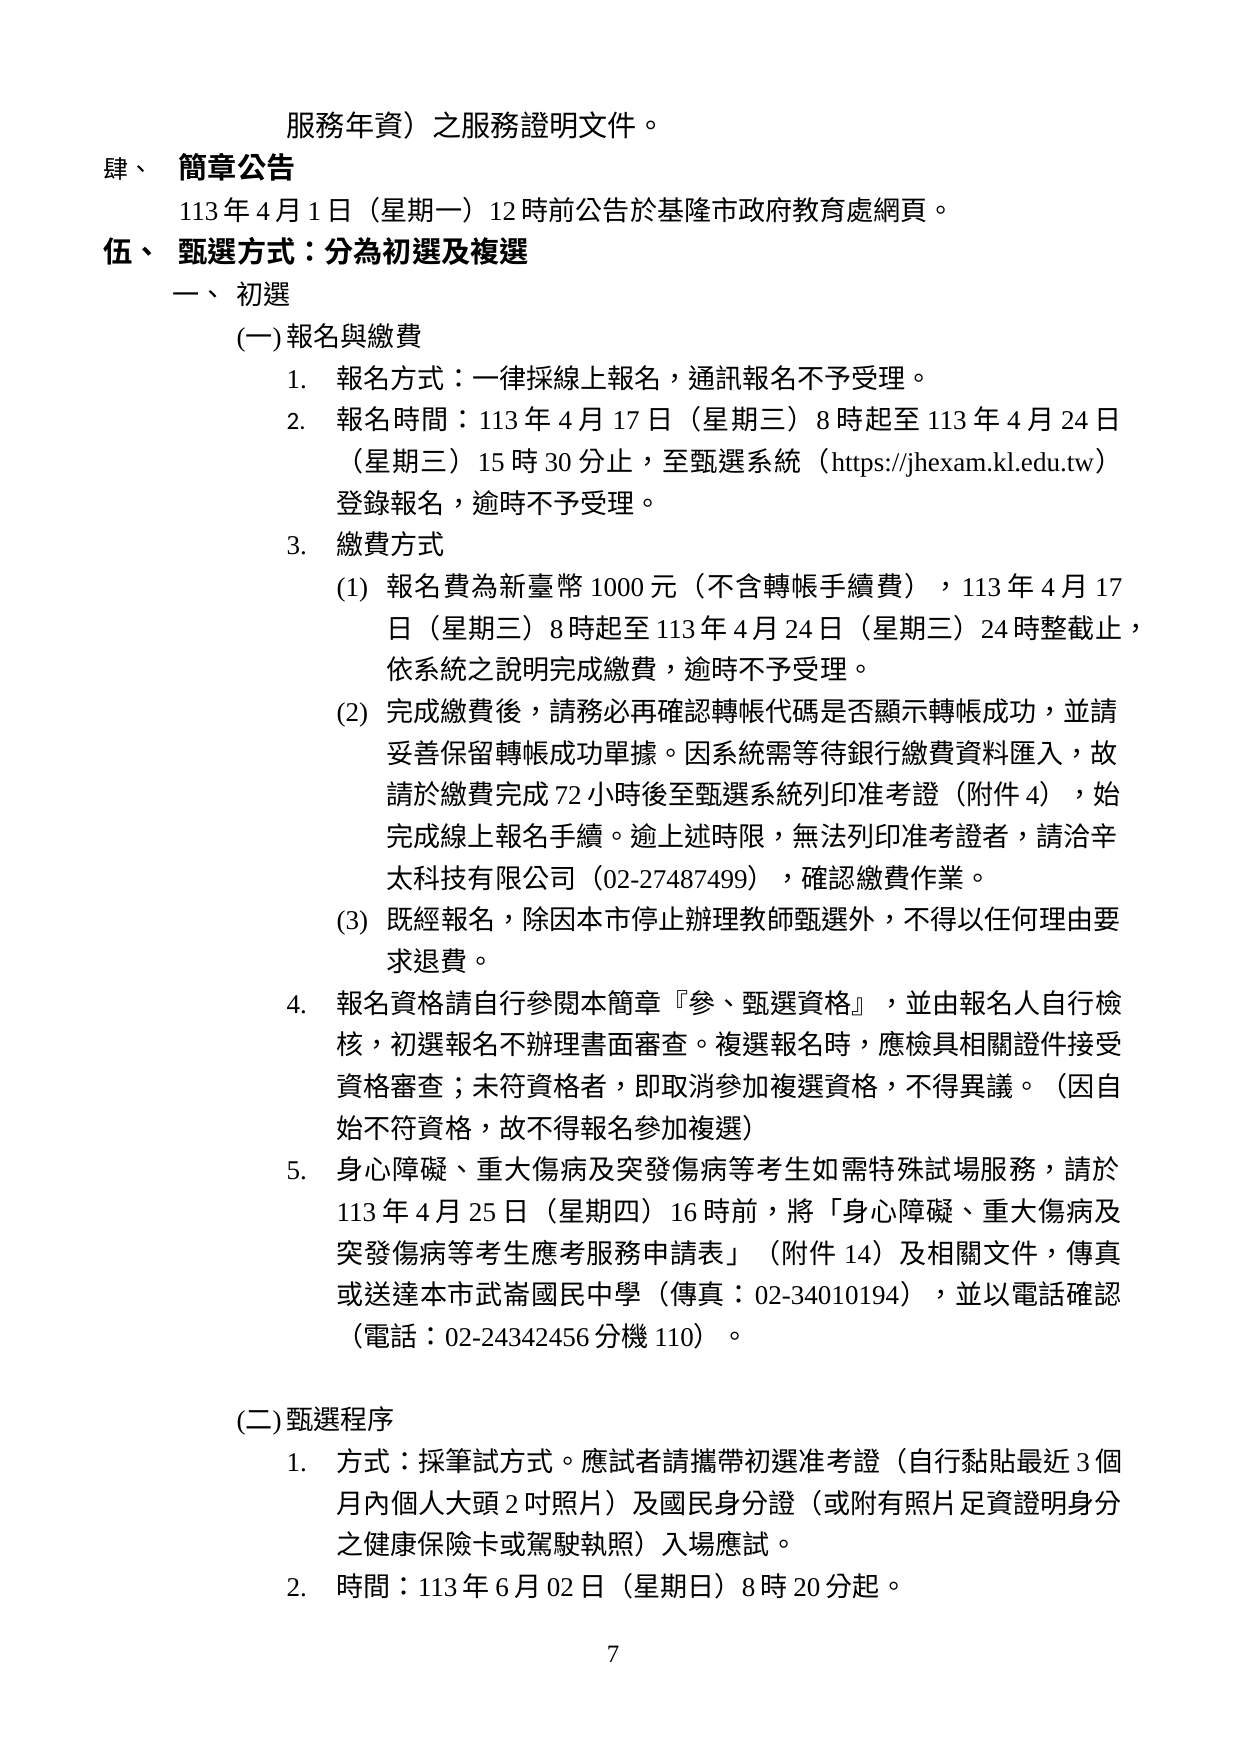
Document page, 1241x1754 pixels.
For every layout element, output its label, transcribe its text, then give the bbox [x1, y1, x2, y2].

list 甄選方式：分為初選及複選 [103, 229, 1122, 271]
list 報名費為新臺幣1000元（不含轉帳手續費），113年4月17日（星期三）8時起至113年4月24日（星期三）24時整截止，依系統之說明完成繳費，逾時不予受理。 [336, 563, 1122, 688]
list 完成繳費後，請務必再確認轉帳代碼是否顯示轉帳成功，並請妥善保留轉帳成功單據。因系統需等待銀行繳費資料匯入，故請於繳費完成72小時後至甄選系統列印准考證（附件4），始完成線上報名手續。逾上述時限，無法列印准考證者，請洽辛太科技有限公司（02-27487499），確認繳費作業。 [336, 688, 1122, 896]
list 繳費方式 [286, 521, 1122, 563]
list 身心障礙、重大傷病及突發傷病等考生如需特殊試場服務，請於113年4月25日（星期四）16時前，將「身心障礙、重大傷病及突發傷病等考生應考服務申請表」（附件14）及相關文件，傳真或送達本市武崙國民中學（傳真：02-34010194），並以電話確認（電話：02-24342456分機110）。 [286, 1146, 1122, 1355]
list 既經報名，除因本市停止辦理教師甄選外，不得以任何理由要求退費。 [336, 896, 1122, 980]
list 報名資格請自行參閱本簡章『參、甄選資格』，並由報名人自行檢核，初選報名不辦理書面審查。複選報名時，應檢具相關證件接受資格審查；未符資格者，即取消參加複選資格，不得異議。（因自始不符資格，故不得報名參加複選） [286, 980, 1122, 1146]
list 報名時間：113年4月17日（星期三）8時起至113年4月24日（星期三）15時30分止，至甄選系統（https://jhexam.kl.edu.tw）登錄報名，逾時不予受理。 [286, 396, 1122, 521]
list 方式：採筆試方式。應試者請攜帶初選准考證（自行黏貼最近3個月內個人大頭2吋照片）及國民身分證（或附有照片足資證明身分之健康保險卡或駕駛執照）入場應試。 [286, 1438, 1122, 1563]
list 初選 [172, 271, 1122, 313]
list 服務年資）之服務證明文件。 [236, 103, 1122, 145]
list 甄選程序 [236, 1396, 1122, 1438]
list 報名方式：一律採線上報名，通訊報名不予受理。 [286, 355, 1122, 396]
list 報名與繳費 [236, 313, 1122, 355]
list 時間：113年6月02日（星期日）8時20分起。 [286, 1563, 1122, 1605]
list 113年4月1日（星期一）12時前公告於基隆市政府教育處網頁。 [178, 187, 1122, 229]
list 簡章公告 [103, 145, 1122, 187]
